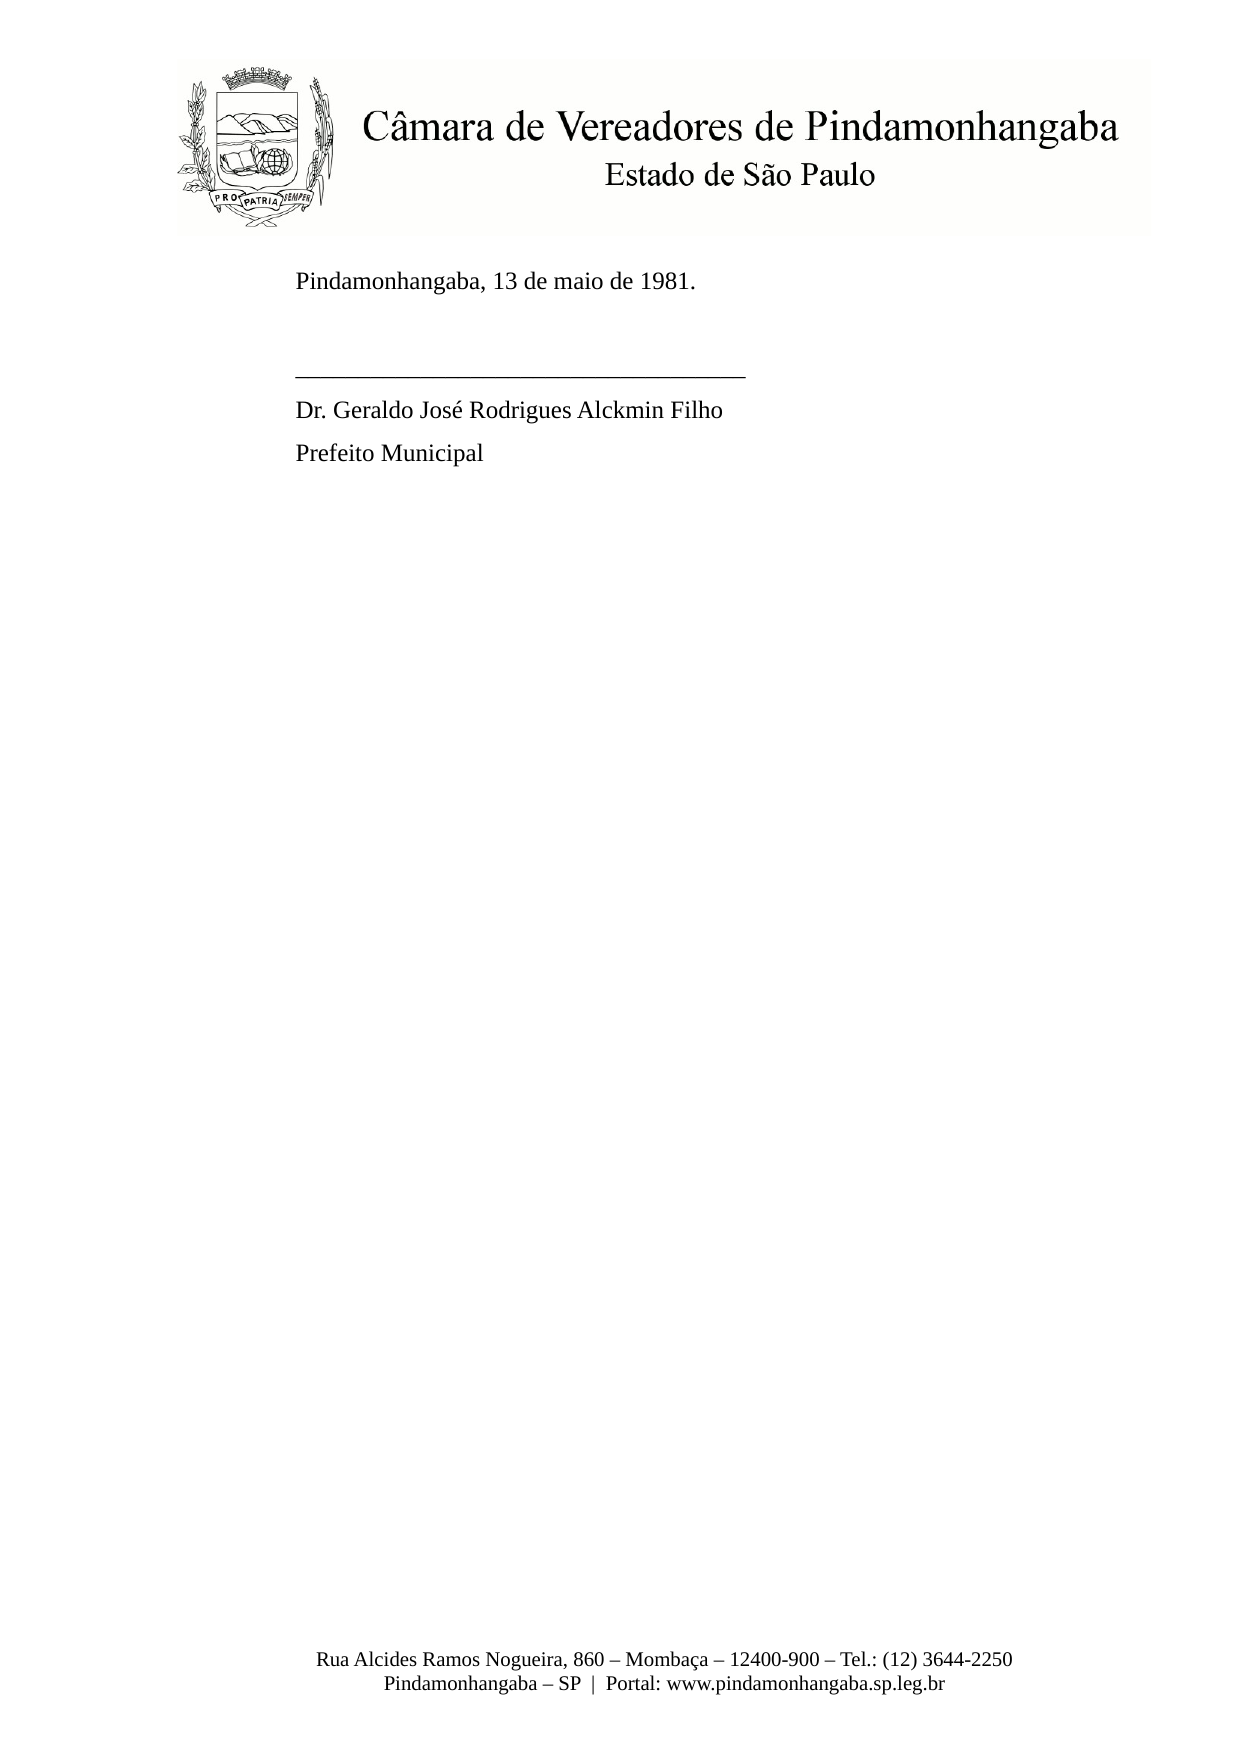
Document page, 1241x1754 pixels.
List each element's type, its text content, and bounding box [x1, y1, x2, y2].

picture [177, 59, 1152, 236]
text Dr. Geraldo José Rodrigues Alckmin Filho [177, 395, 1152, 424]
text ____________________________________ [177, 352, 1152, 381]
text Pindamonhangaba, 13 de maio de 1981. [177, 266, 1152, 295]
text Prefeito Municipal [177, 438, 1152, 467]
